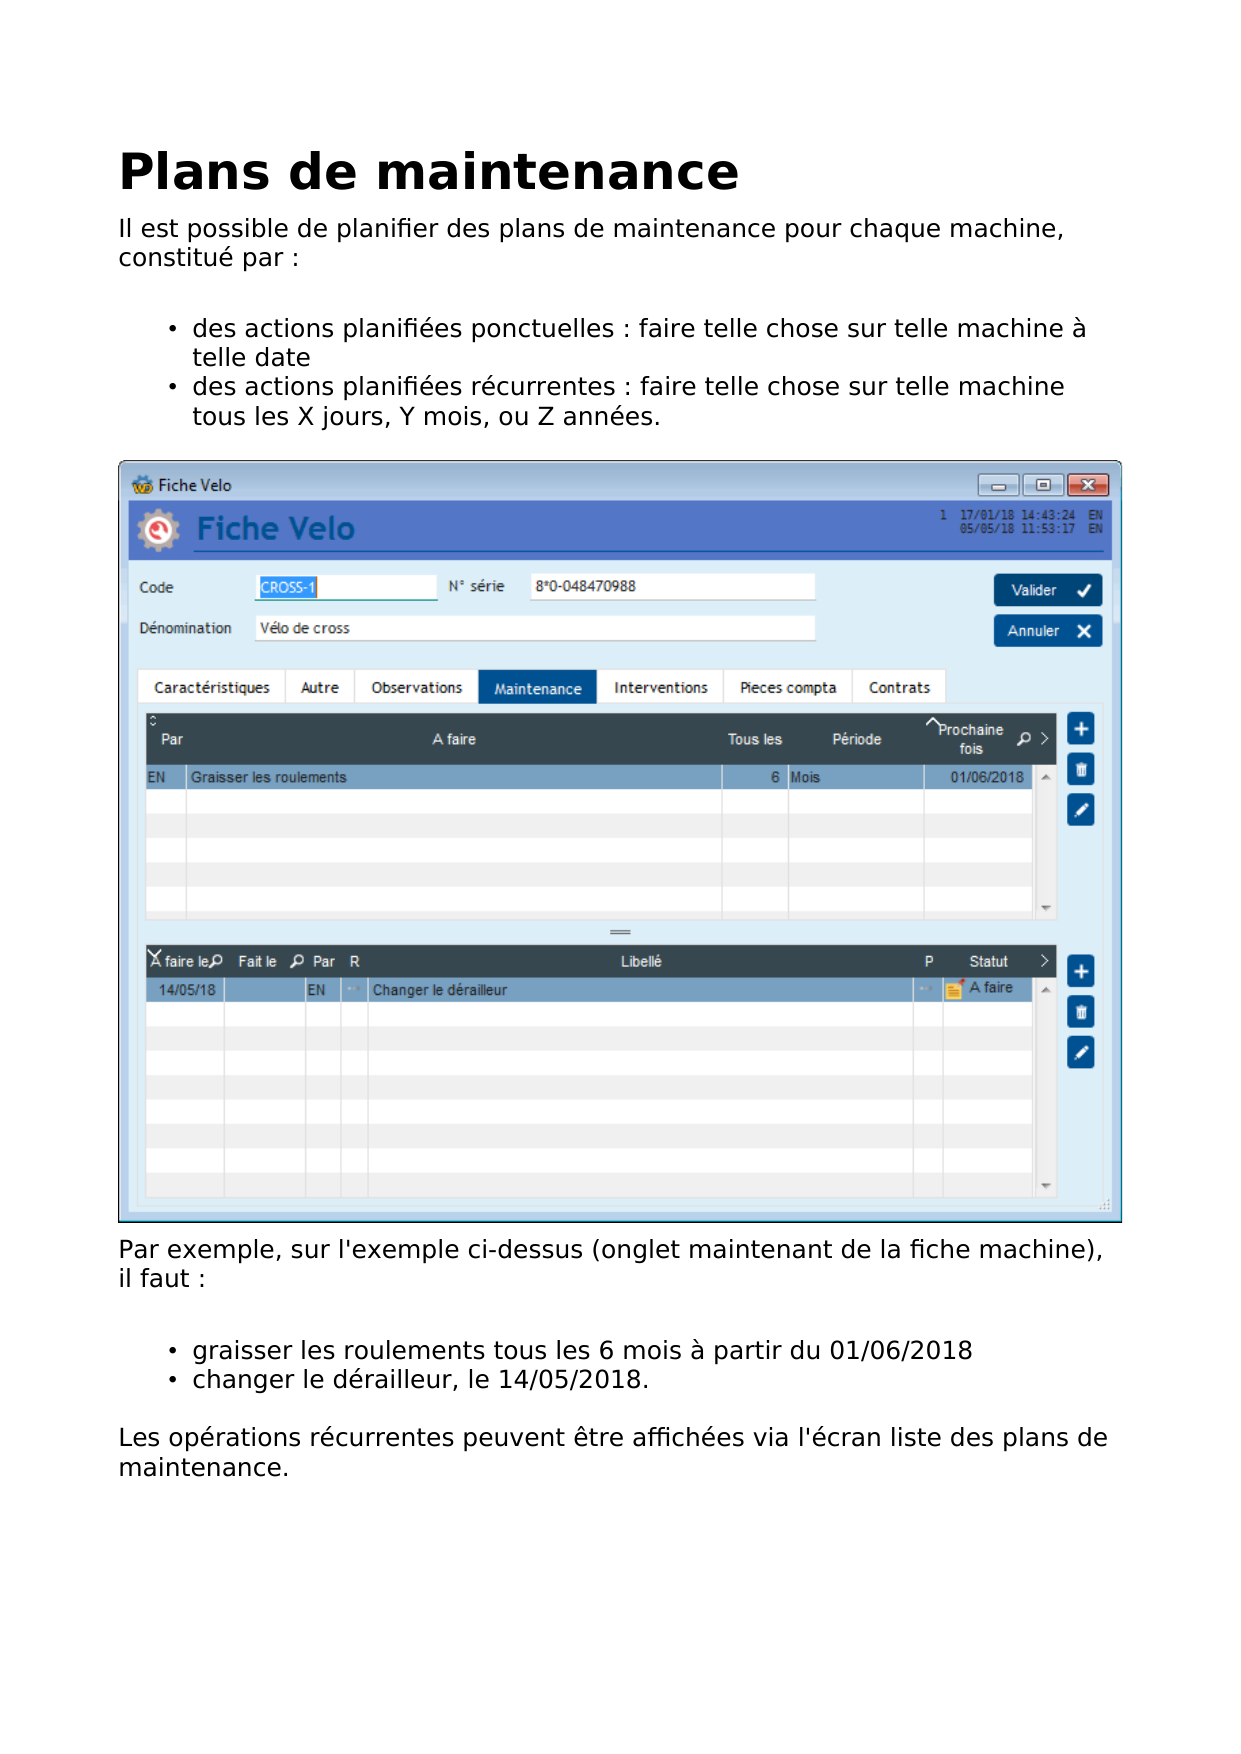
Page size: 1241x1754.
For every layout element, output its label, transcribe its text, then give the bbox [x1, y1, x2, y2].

picture [118, 460, 1123, 1223]
text Les opérations récurrentes peuvent être affichées via l'écran liste des plans de maintenance. [118, 1424, 1122, 1482]
subtitle Plans de maintenance [118, 143, 1122, 201]
list changer le dérailleur, le 14/05/2018. [177, 1365, 1122, 1394]
text Par exemple, sur l'exemple ci-dessus (onglet maintenant de la fiche machine), il faut : [118, 1236, 1122, 1294]
list des actions planifiées ponctuelles : faire telle chose sur telle machine à telle date [177, 314, 1122, 372]
list des actions planifiées récurrentes : faire telle chose sur telle machine tous les X jours, Y mois, ou Z années. [177, 372, 1122, 431]
text Il est possible de planifier des plans de maintenance pour chaque machine, constitué par : [118, 214, 1122, 272]
list graisser les roulements tous les 6 mois à partir du 01/06/2018 [177, 1336, 1122, 1365]
